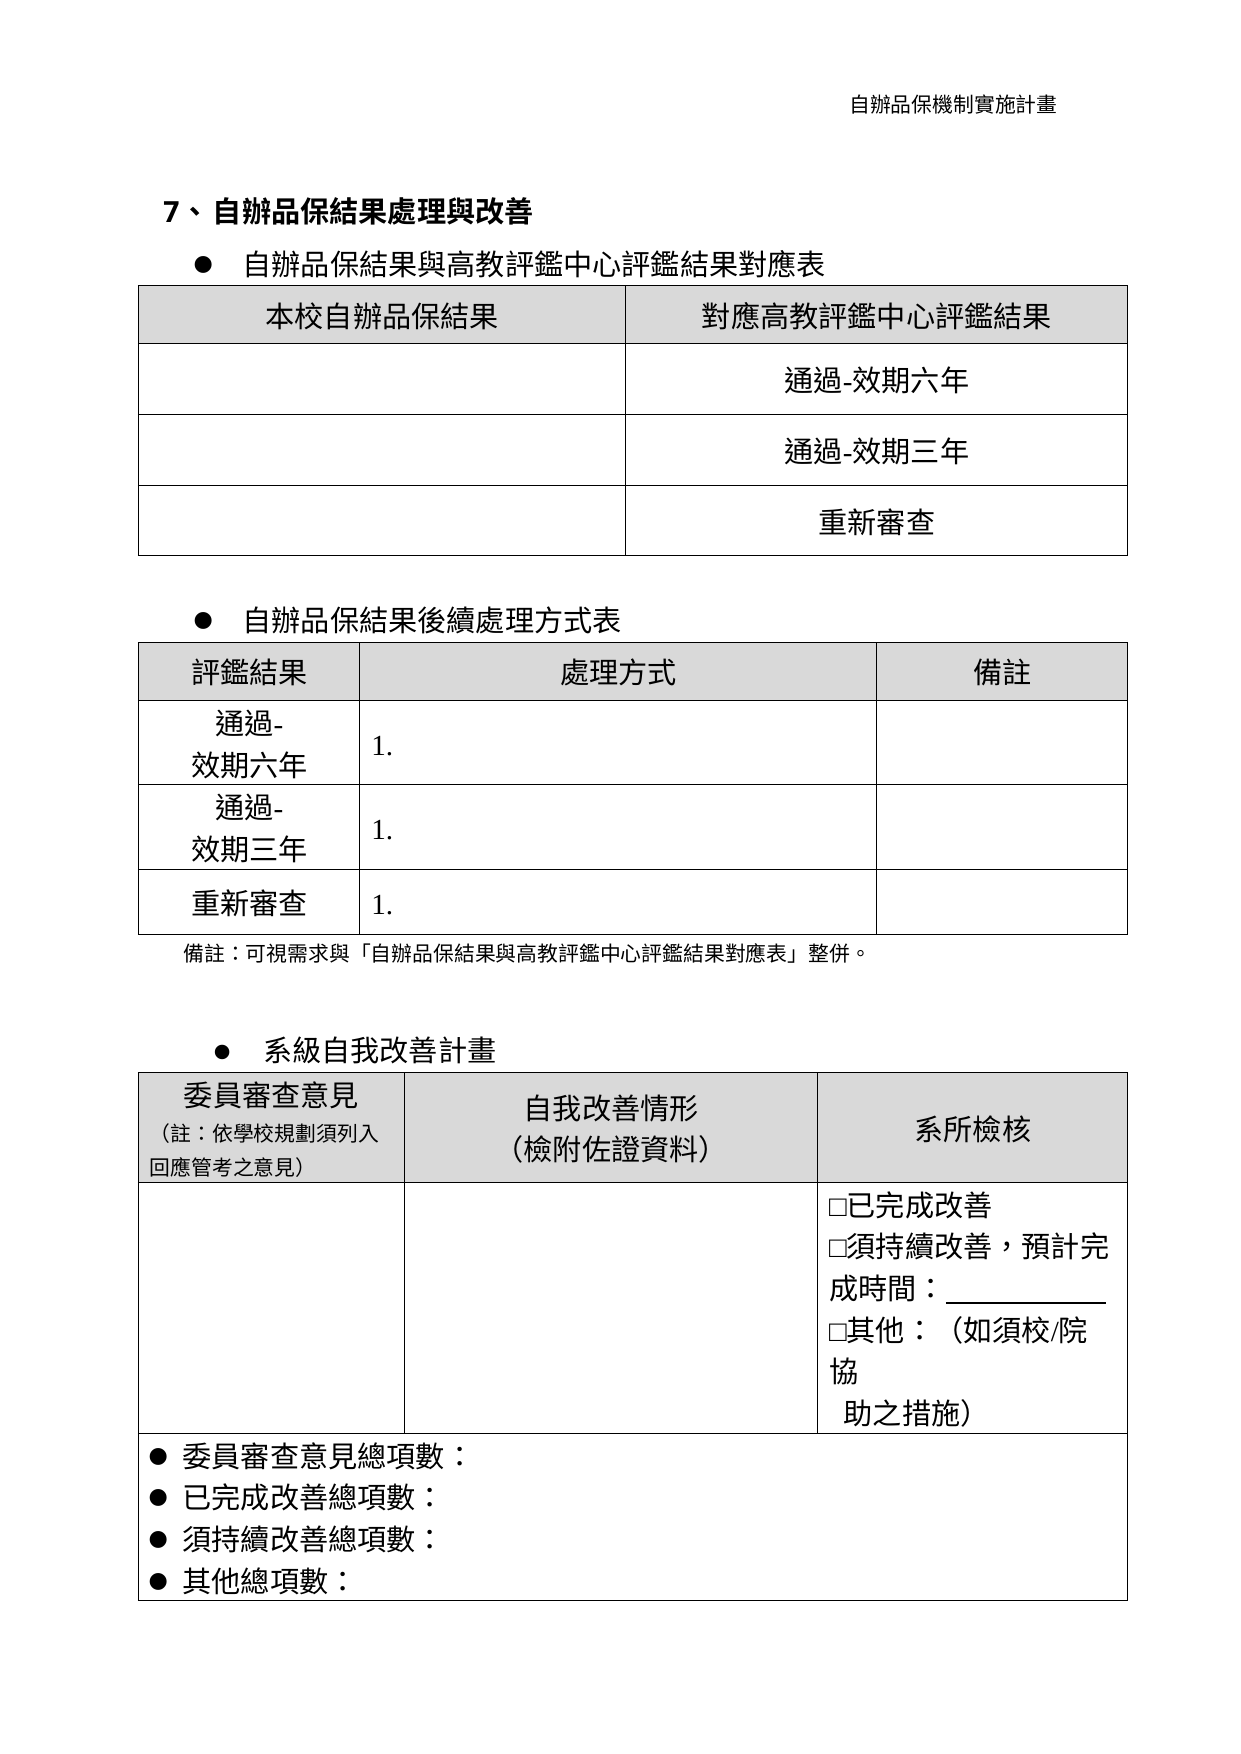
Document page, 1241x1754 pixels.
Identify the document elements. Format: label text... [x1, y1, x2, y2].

table_cell [877, 701, 1127, 784]
table_header 本校自辦品保結果 [139, 286, 625, 343]
table_cell 通過- 效期六年 [139, 701, 359, 784]
table_cell [139, 344, 625, 414]
list 自辦品保結果與高教評鑑中心評鑑結果對應表 [192, 233, 1057, 285]
table_cell 通過-效期三年 [626, 415, 1127, 484]
table_cell [360, 785, 876, 869]
table_cell 重新審查 [139, 870, 359, 934]
table_cell [139, 415, 625, 484]
table_cell [405, 1183, 817, 1433]
table_header 自我改善情形 （檢附佐證資料） [405, 1073, 817, 1182]
table_cell [139, 486, 625, 555]
table_header 對應高教評鑑中心評鑑結果 [626, 286, 1127, 343]
table_header 處理方式 [360, 643, 876, 700]
table_cell [360, 870, 876, 934]
table_cell [877, 785, 1127, 869]
table_header 系所檢核 [818, 1073, 1127, 1182]
table_cell 委員審查意見總項數： 已完成改善總項數： 須持續改善總項數： 其他總項數： [139, 1434, 1127, 1600]
list 自辦品保結果處理與改善 [162, 181, 1057, 233]
table_cell [139, 1183, 404, 1433]
table_cell [360, 701, 876, 784]
table_header 委員審查意見 （註：依學校規劃須列入回應管考之意見） [139, 1073, 404, 1182]
text 備註：可視需求與「自辦品保結果與高教評鑑中心評鑑結果對應表」整併。 [183, 935, 1057, 968]
list 系級自我改善計畫 [213, 1020, 1057, 1072]
table_cell □已完成改善 □須持續改善，預計完成時間： □其他：（如須校/院協 助之措施） [818, 1183, 1127, 1433]
table_header 備註 [877, 643, 1127, 700]
table_header 評鑑結果 [139, 643, 359, 700]
list 自辦品保結果後續處理方式表 [192, 590, 1057, 642]
table_cell 重新審查 [626, 486, 1127, 555]
table_cell 通過- 效期三年 [139, 785, 359, 869]
table_cell 通過-效期六年 [626, 344, 1127, 414]
table_cell [877, 870, 1127, 934]
